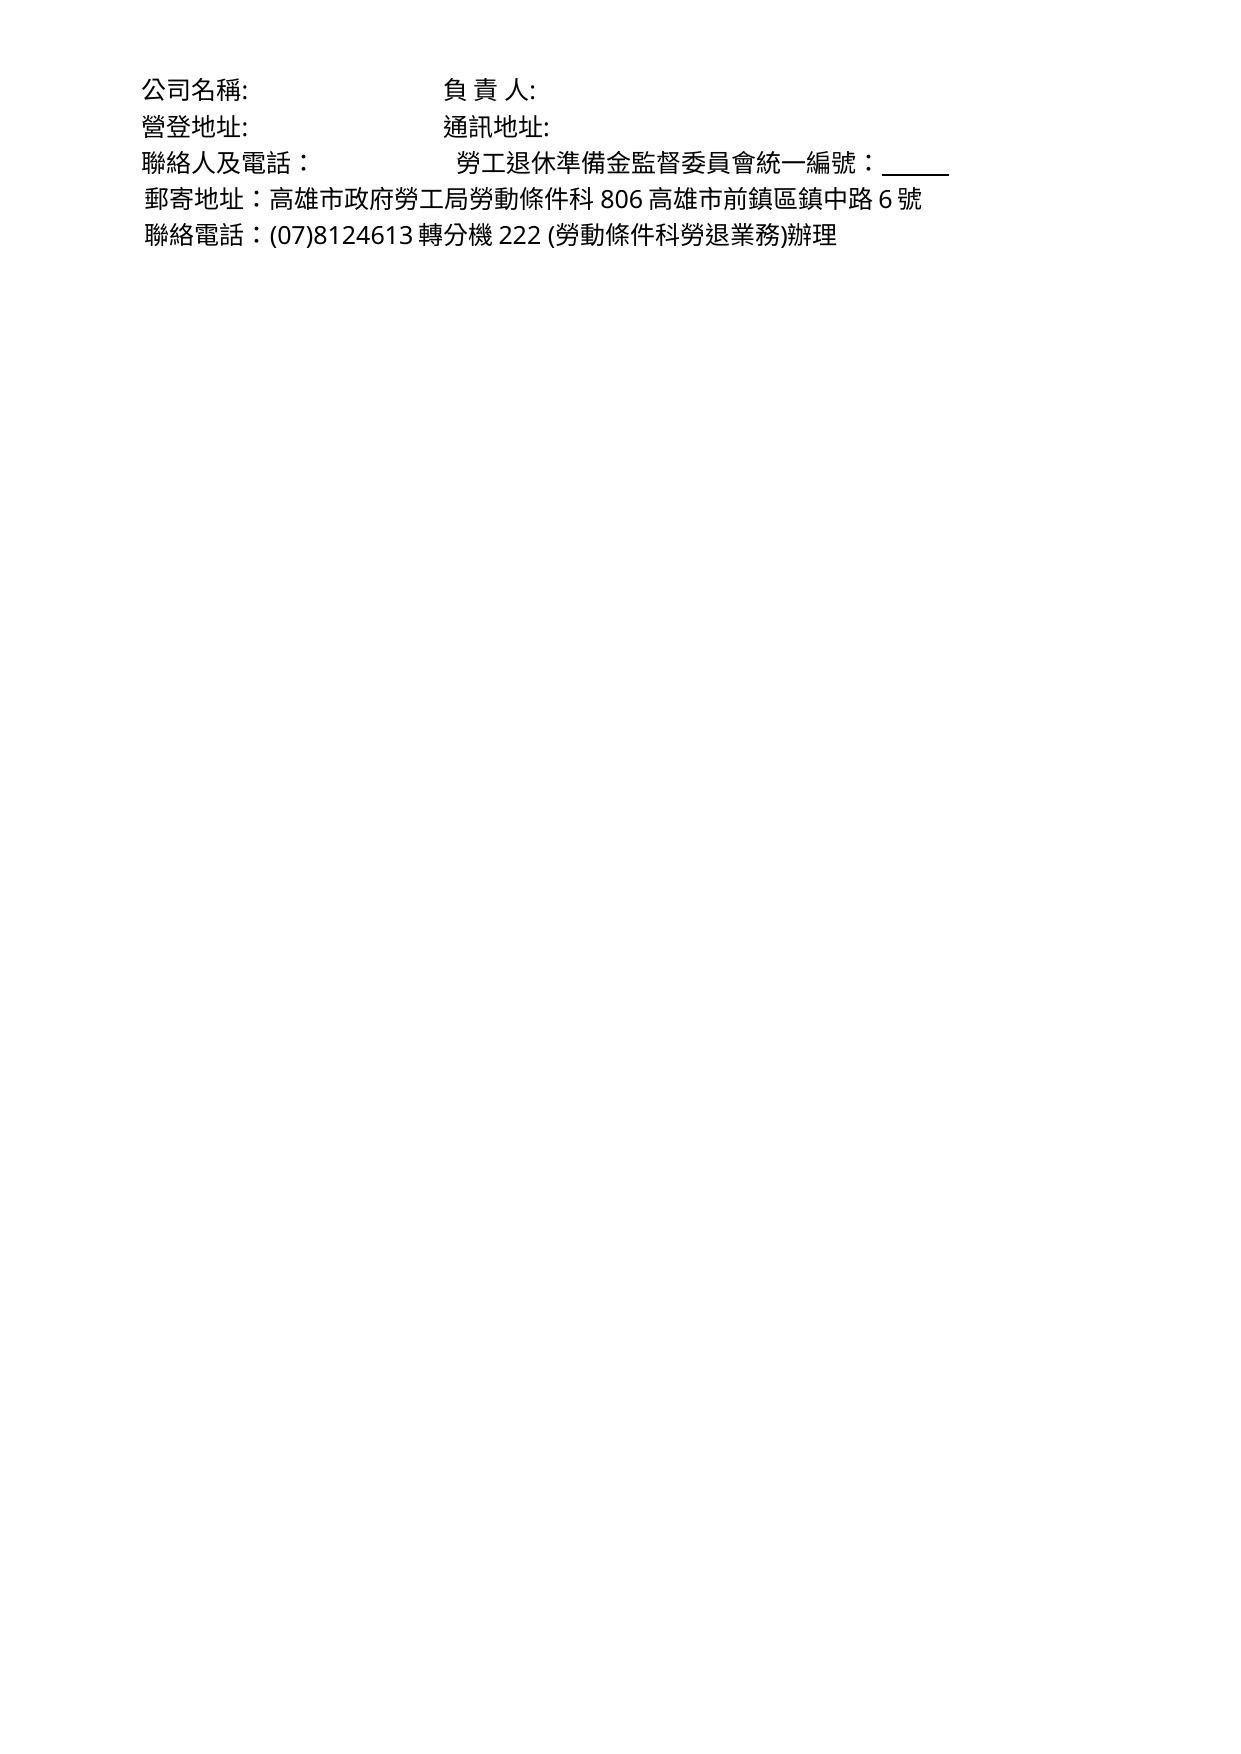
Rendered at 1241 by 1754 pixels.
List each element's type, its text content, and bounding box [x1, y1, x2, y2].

text 公司名稱: 負 責 人: [91, 71, 1152, 107]
text 營登地址: 通訊地址: [91, 107, 1152, 143]
text 聯絡人及電話： 勞工退休準備金監督委員會統一編號： [91, 143, 1152, 179]
text 郵寄地址：高雄市政府勞工局勞動條件科 806高雄市前鎮區鎮中路6號 [94, 179, 1152, 216]
text 聯絡電話：(07)8124613轉分機222 (勞動條件科勞退業務)辦理 [94, 216, 1152, 252]
